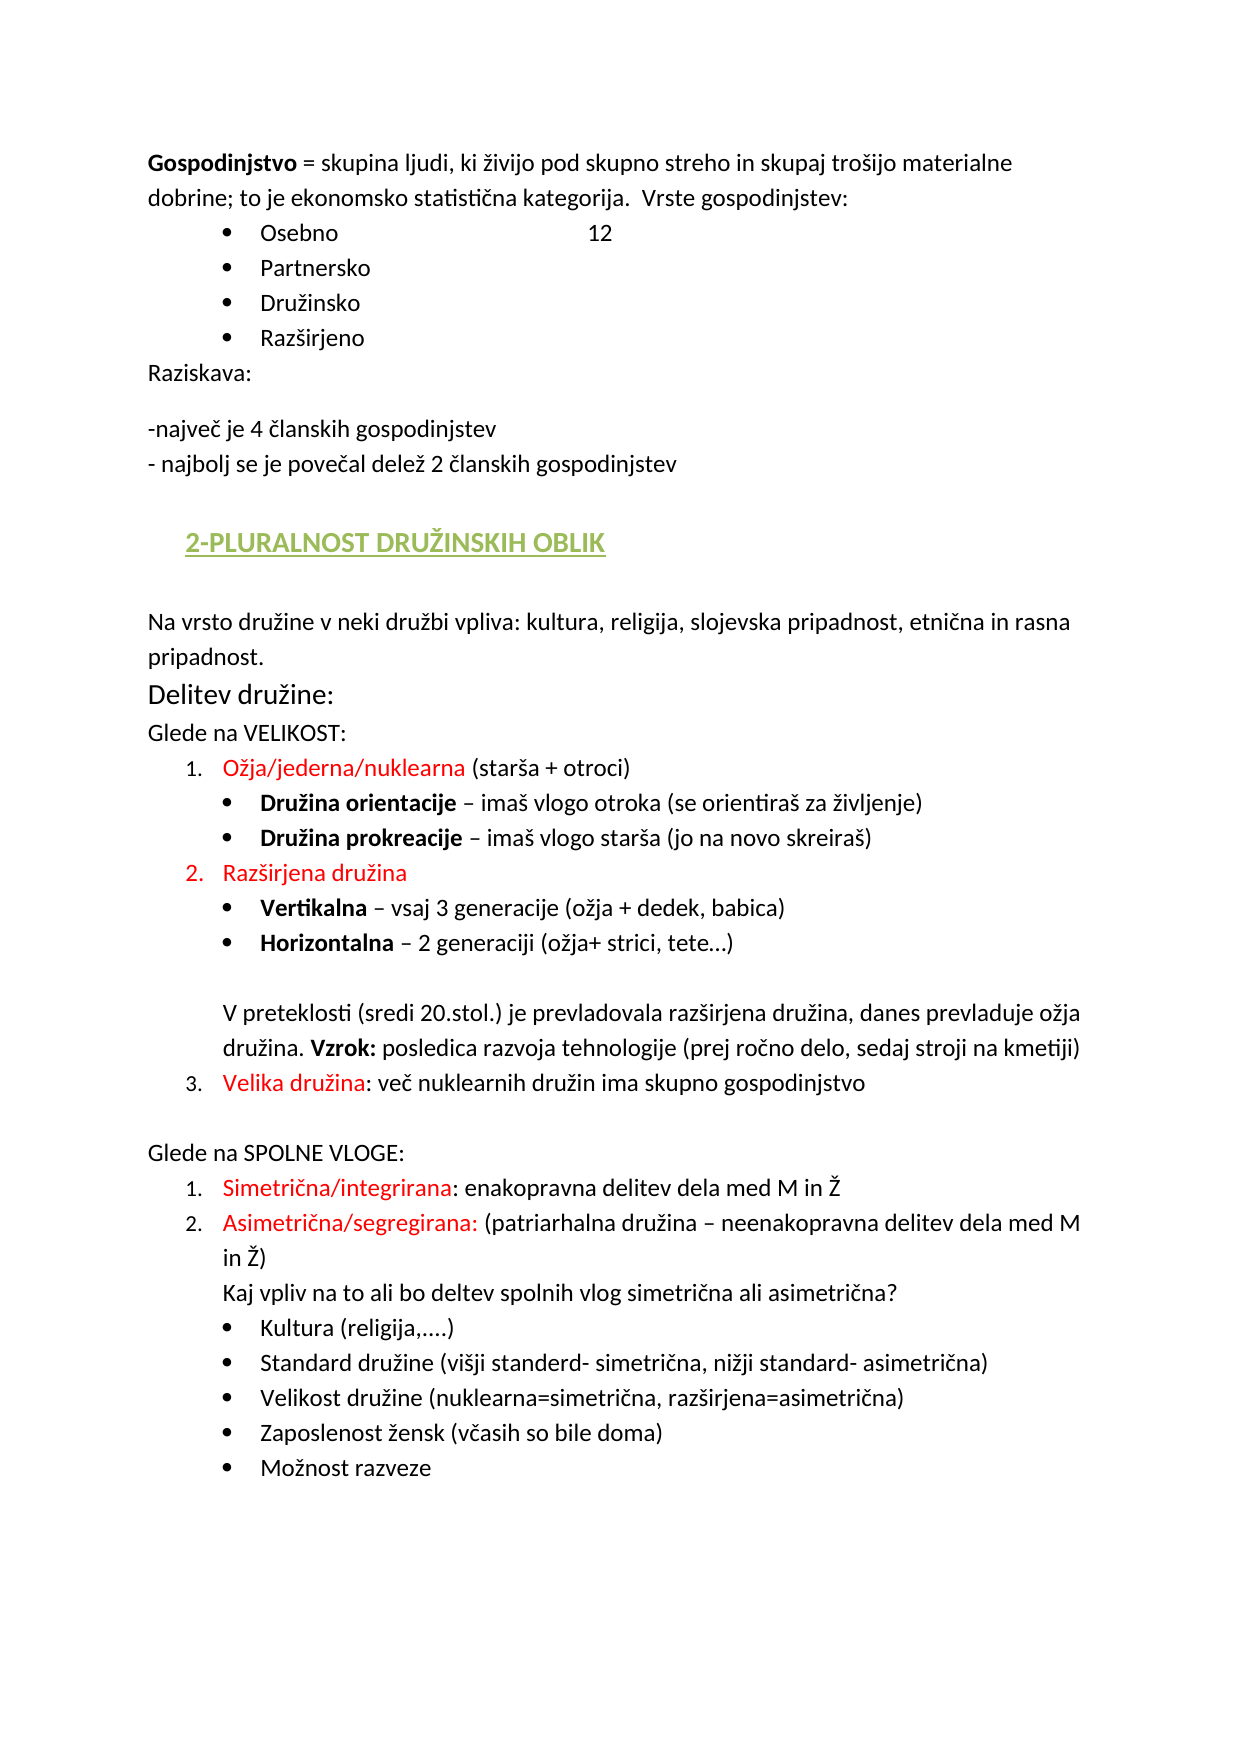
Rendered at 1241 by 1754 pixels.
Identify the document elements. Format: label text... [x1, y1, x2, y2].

text -največ je 4 članskih gospodinjstev [148, 413, 1093, 444]
list 2-PLURALNOST DRUŽINSKIH OBLIK [185, 524, 1093, 560]
text Delitev družine: [148, 676, 1093, 712]
list Razširjeno [223, 323, 1093, 353]
list Ožja/jederna/nuklearna (starša + otroci) [185, 752, 1093, 783]
text - najbolj se je povečal delež 2 članskih gospodinjstev [148, 448, 1093, 479]
list Standard družine (višji standerd- simetrična, nižji standard- asimetrična) [223, 1347, 1093, 1378]
list Kultura (religija,....) [223, 1312, 1093, 1343]
list Velika družina: več nuklearnih družin ima skupno gospodinjstvo [185, 1067, 1093, 1098]
text Glede na VELIKOST: [148, 717, 1093, 748]
text V preteklosti (sredi 20.stol.) je prevladovala razširjena družina, danes prevladuje ožja družina. Vzrok: posledica razvoja tehnologije (prej ročno delo, sedaj stroji na kmetiji) [223, 997, 1093, 1063]
list Horizontalna – 2 generaciji (ožja+ strici, tete…) [223, 927, 1093, 958]
list Osebno 12 [223, 218, 1093, 248]
list Partnersko [223, 253, 1093, 283]
text Gospodinjstvo = skupina ljudi, ki živijo pod skupno streho in skupaj trošijo materialne dobrine; to je ekonomsko statistična kategorija. Vrste gospodinjstev: [148, 148, 1093, 213]
list Družinsko [223, 288, 1093, 318]
text Glede na SPOLNE VLOGE: [148, 1137, 1093, 1168]
list Vertikalna – vsaj 3 generacije (ožja + dedek, babica) [223, 892, 1093, 923]
list Razširjena družina [185, 857, 1093, 888]
list Možnost razveze [223, 1452, 1093, 1483]
list Simetrična/integrirana: enakopravna delitev dela med M in Ž [185, 1172, 1093, 1203]
list Asimetrična/segregirana: (patriarhalna družina – neenakopravna delitev dela med M in Ž) [185, 1207, 1093, 1273]
list Velikost družine (nuklearna=simetrična, razširjena=asimetrična) [223, 1382, 1093, 1413]
list Zaposlenost žensk (včasih so bile doma) [223, 1417, 1093, 1448]
list Kaj vpliv na to ali bo deltev spolnih vlog simetrična ali asimetrična? [223, 1277, 1093, 1308]
list Družina orientacije – imaš vlogo otroka (se orientiraš za življenje) [223, 787, 1093, 818]
text Na vrsto družine v neki družbi vpliva: kultura, religija, slojevska pripadnost, etnična in rasna pripadnost. [148, 606, 1093, 672]
text Raziskava: [148, 358, 1093, 388]
list Družina prokreacije – imaš vlogo starša (jo na novo skreiraš) [223, 822, 1093, 853]
